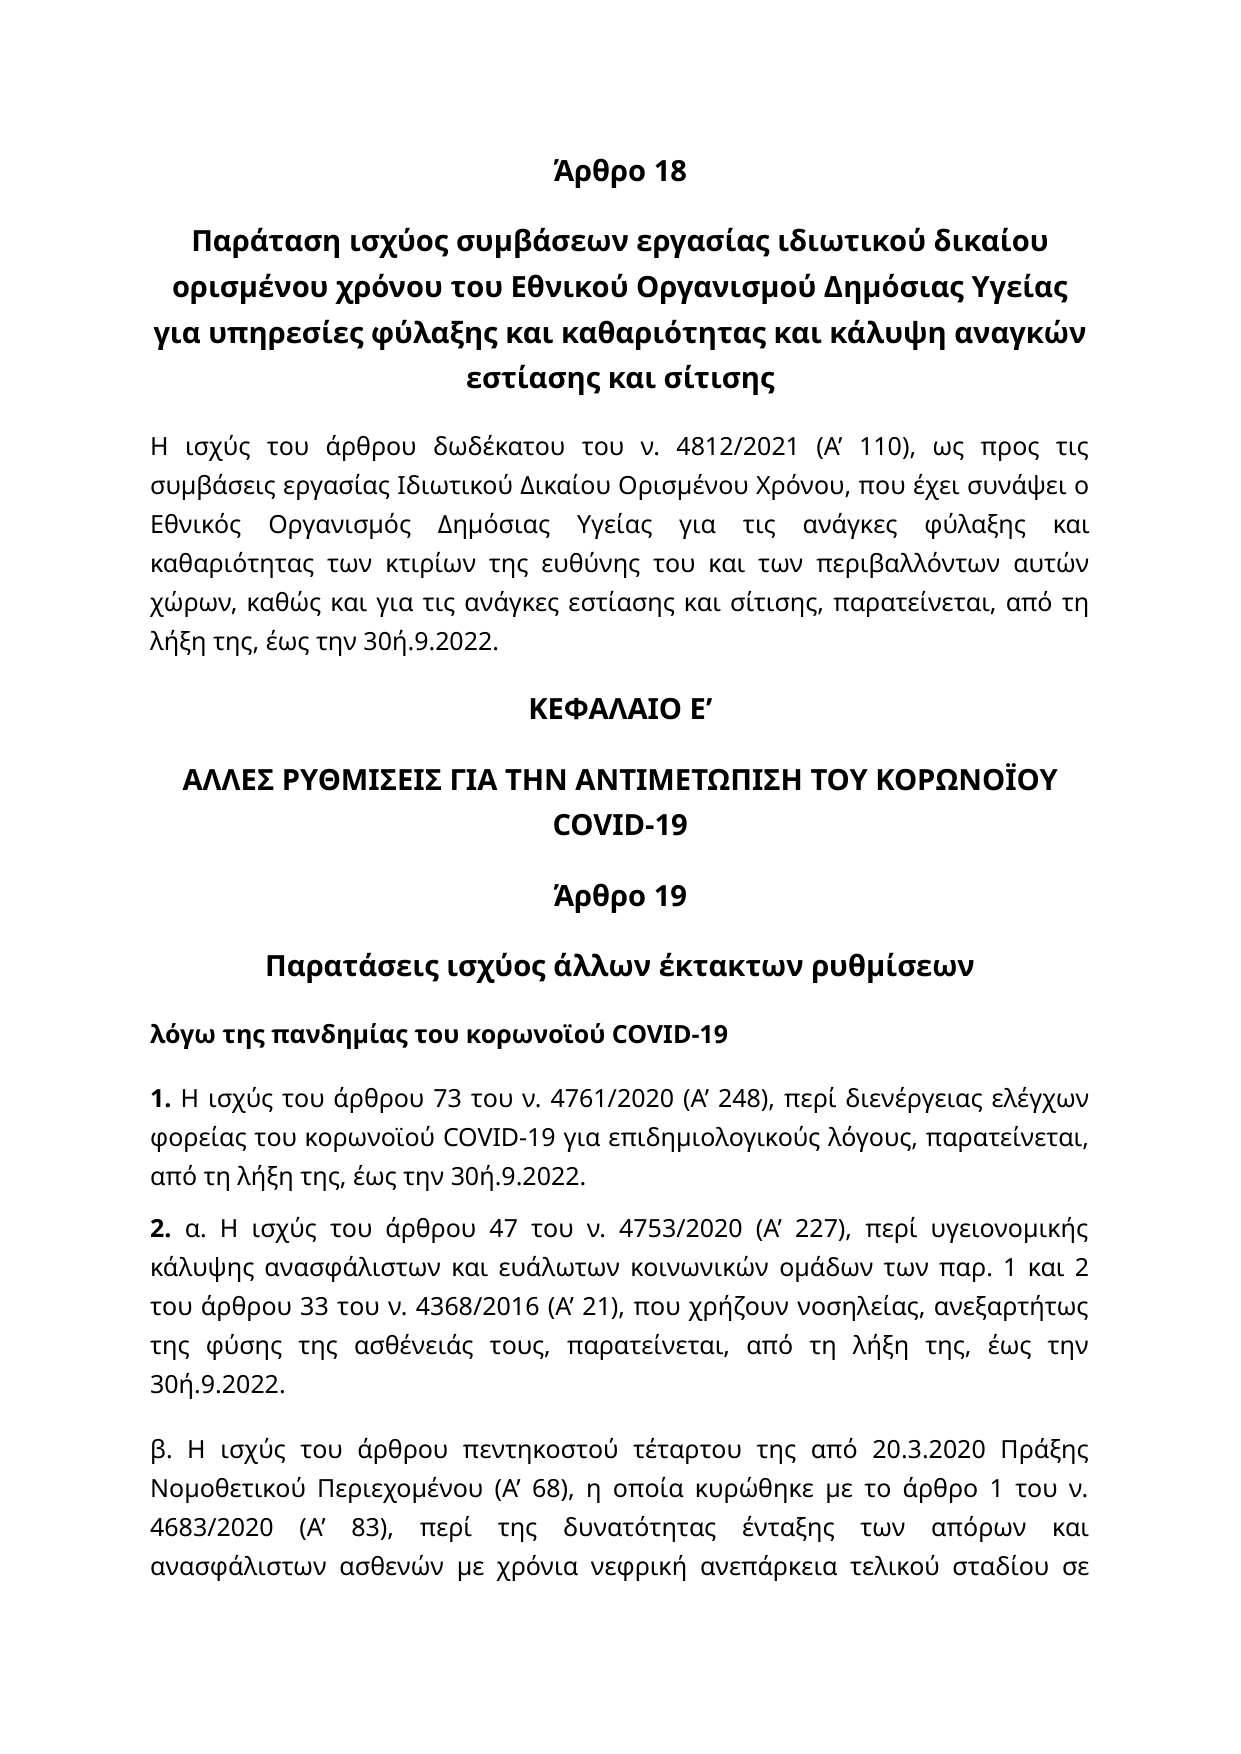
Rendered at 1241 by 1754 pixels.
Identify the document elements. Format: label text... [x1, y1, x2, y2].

subtitle Άρθρο 18 [150, 150, 1090, 190]
subtitle ΑΛΛΕΣ ΡΥΘΜΙΣΕΙΣ ΓΙΑ ΤΗΝ ΑΝΤΙΜΕΤΩΠΙΣΗ ΤΟΥ ΚΟΡΩΝΟΪΟΥ COVID-19 [150, 759, 1090, 844]
subtitle Παρατάσεις ισχύος άλλων έκτακτων ρυθμίσεων [150, 946, 1090, 985]
text 1. Η ισχύς του άρθρου 73 του ν. 4761/2020 (Α’ 248), περί διενέργειας ελέγχων φορείας του κορωνοϊού COVID-19 για επιδημιολογικούς λόγους, παρατείνεται, από τη λήξη της, έως την 30ή.9.2022. [150, 1080, 1090, 1193]
text 2. α. Η ισχύς του άρθρου 47 του ν. 4753/2020 (Α’ 227), περί υγειονομικής κάλυψης ανασφάλιστων και ευάλωτων κοινωνικών ομάδων των παρ. 1 και 2 του άρθρου 33 του ν. 4368/2016 (Α’ 21), που χρήζουν νοσηλείας, ανεξαρτήτως της φύσης της ασθένειάς τους, παρατείνεται, από τη λήξη της, έως την 30ή.9.2022. [150, 1210, 1090, 1401]
text λόγω της πανδημίας του κορωνοϊού COVID-19 [150, 1016, 1090, 1050]
text β. Η ισχύς του άρθρου πεντηκοστού τέταρτου της από 20.3.2020 Πράξης Νομοθετικού Περιεχομένου (Α’ 68), η οποία κυρώθηκε με το άρθρο 1 του ν. 4683/2020 (Α’ 83), περί της δυνατότητας ένταξης των απόρων και ανασφάλιστων ασθενών με χρόνια νεφρική ανεπάρκεια τελικού σταδίου σε [150, 1431, 1090, 1583]
subtitle Άρθρο 19 [150, 875, 1090, 915]
subtitle ΚΕΦΑΛΑΙΟ Ε’ [150, 688, 1090, 728]
text Η ισχύς του άρθρου δωδέκατου του ν. 4812/2021 (Α’ 110), ως προς τις συμβάσεις εργασίας Ιδιωτικού Δικαίου Ορισμένου Χρόνου, που έχει συνάψει ο Εθνικός Οργανισμός Δημόσιας Υγείας για τις ανάγκες φύλαξης και καθαριότητας των κτιρίων της ευθύνης του και των περιβαλλόντων αυτών χώρων, καθώς και για τις ανάγκες εστίασης και σίτισης, παρατείνεται, από τη λήξη της, έως την 30ή.9.2022. [150, 428, 1090, 658]
subtitle Παράταση ισχύος συμβάσεων εργασίας ιδιωτικού δικαίου ορισμένου χρόνου του Εθνικού Οργανισμού Δημόσιας Υγείας για υπηρεσίες φύλαξης και καθαριότητας και κάλυψη αναγκών εστίασης και σίτισης [150, 221, 1090, 397]
